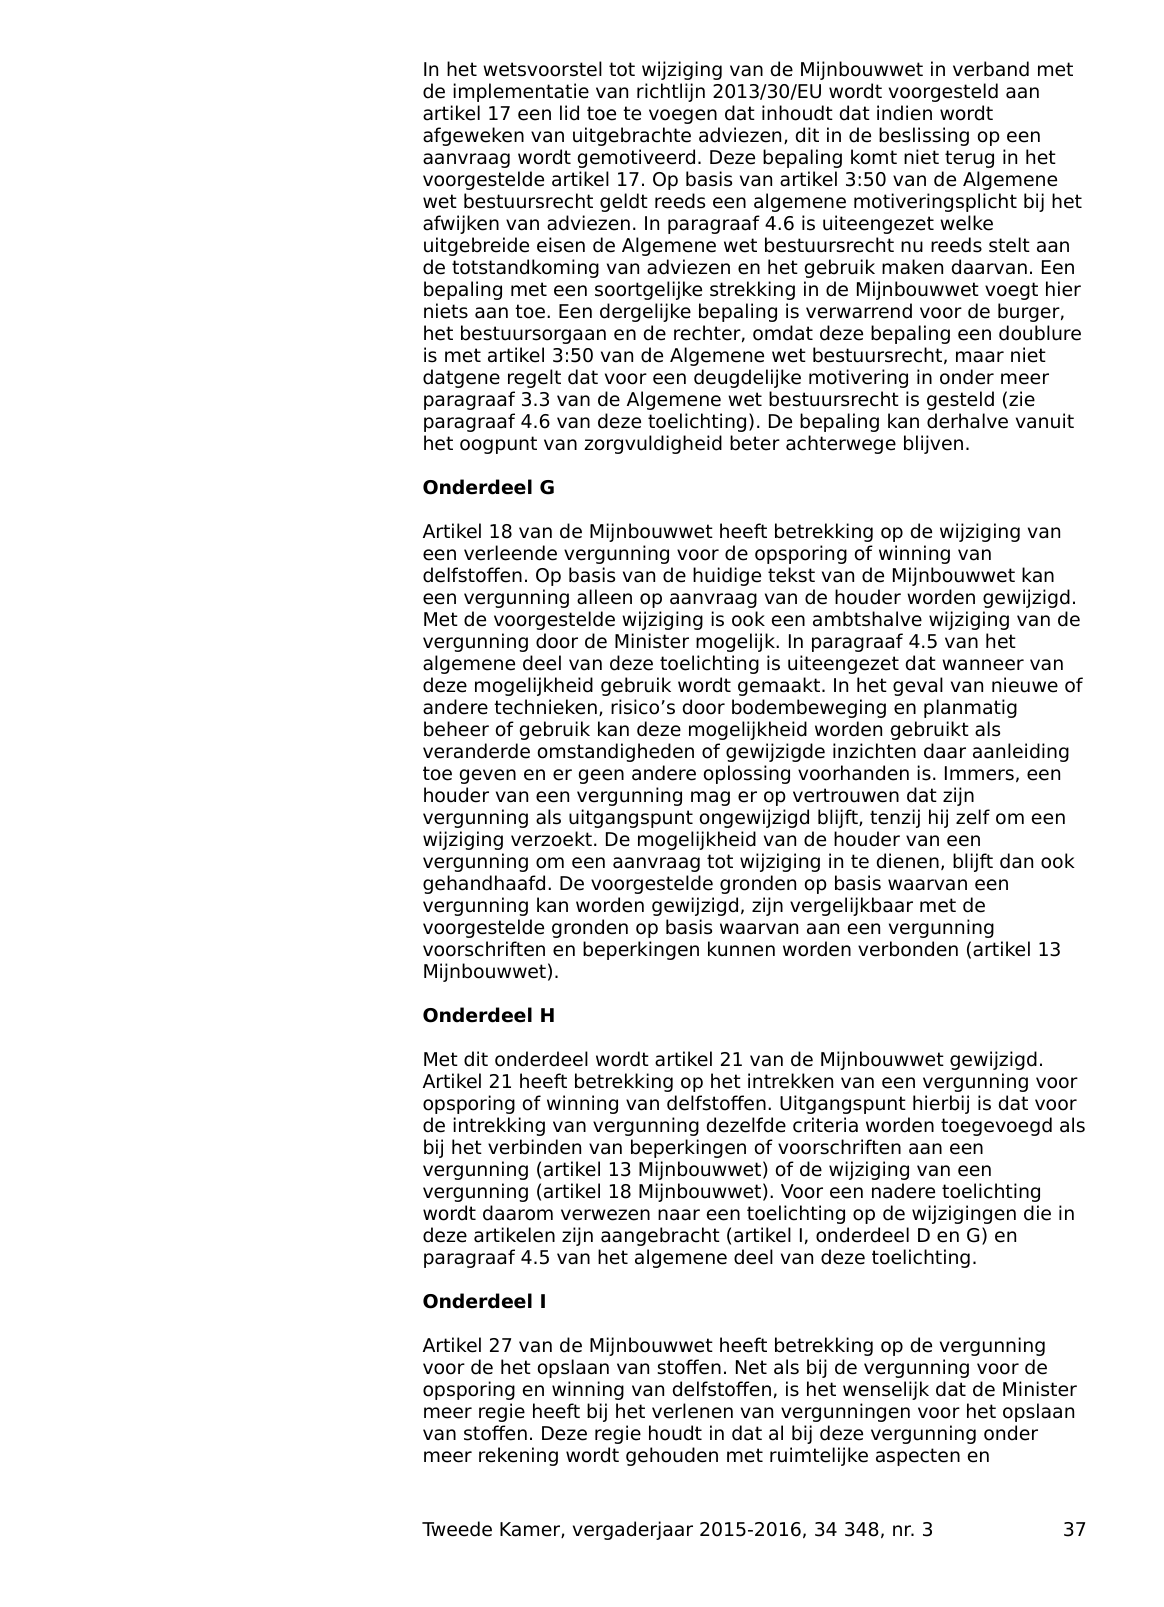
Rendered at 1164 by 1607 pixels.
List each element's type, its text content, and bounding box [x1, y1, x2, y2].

subtitle Onderdeel H [422, 1005, 1087, 1027]
subtitle Onderdeel G [422, 477, 1087, 499]
text In het wetsvoorstel tot wijziging van de Mijnbouwwet in verband met de implementatie van richtlijn 2013/30/EU wordt voorgesteld aan artikel 17 een lid toe te voegen dat inhoudt dat indien wordt afgeweken van uitgebrachte adviezen, dit in de beslissing op een aanvraag wordt gemotiveerd. Deze bepaling komt niet terug in het voorgestelde artikel 17. Op basis van artikel 3:50 van de Algemene wet bestuursrecht geldt reeds een algemene motiveringsplicht bij het afwijken van adviezen. In paragraaf 4.6 is uiteengezet welke uitgebreide eisen de Algemene wet bestuursrecht nu reeds stelt aan de totstandkoming van adviezen en het gebruik maken daarvan. Een bepaling met een soortgelijke strekking in de Mijnbouwwet voegt hier niets aan toe. Een dergelijke bepaling is verwarrend voor de burger, het bestuursorgaan en de rechter, omdat deze bepaling een doublure is met artikel 3:50 van de Algemene wet bestuursrecht, maar niet datgene regelt dat voor een deugdelijke motivering in onder meer paragraaf 3.3 van de Algemene wet bestuursrecht is gesteld (zie paragraaf 4.6 van deze toelichting). De bepaling kan derhalve vanuit het oogpunt van zorgvuldigheid beter achterwege blijven. [422, 59, 1087, 455]
text Artikel 27 van de Mijnbouwwet heeft betrekking op de vergunning voor de het opslaan van stoffen. Net als bij de vergunning voor de opsporing en winning van delfstoffen, is het wenselijk dat de Minister meer regie heeft bij het verlenen van vergunningen voor het opslaan van stoffen. Deze regie houdt in dat al bij deze vergunning onder meer rekening wordt gehouden met ruimtelijke aspecten en [422, 1335, 1087, 1467]
text Artikel 18 van de Mijnbouwwet heeft betrekking op de wijziging van een verleende vergunning voor de opsporing of winning van delfstoffen. Op basis van de huidige tekst van de Mijnbouwwet kan een vergunning alleen op aanvraag van de houder worden gewijzigd. Met de voorgestelde wijziging is ook een ambtshalve wijziging van de vergunning door de Minister mogelijk. In paragraaf 4.5 van het algemene deel van deze toelichting is uiteengezet dat wanneer van deze mogelijkheid gebruik wordt gemaakt. In het geval van nieuwe of andere technieken, risico’s door bodembeweging en planmatig beheer of gebruik kan deze mogelijkheid worden gebruikt als veranderde omstandigheden of gewijzigde inzichten daar aanleiding toe geven en er geen andere oplossing voorhanden is. Immers, een houder van een vergunning mag er op vertrouwen dat zijn vergunning als uitgangspunt ongewijzigd blijft, tenzij hij zelf om een wijziging verzoekt. De mogelijkheid van de houder van een vergunning om een aanvraag tot wijziging in te dienen, blijft dan ook gehandhaafd. De voorgestelde gronden op basis waarvan een vergunning kan worden gewijzigd, zijn vergelijkbaar met de voorgestelde gronden op basis waarvan aan een vergunning voorschriften en beperkingen kunnen worden verbonden (artikel 13 Mijnbouwwet). [422, 521, 1087, 983]
subtitle Onderdeel I [422, 1291, 1087, 1313]
text Met dit onderdeel wordt artikel 21 van de Mijnbouwwet gewijzigd. Artikel 21 heeft betrekking op het intrekken van een vergunning voor opsporing of winning van delfstoffen. Uitgangspunt hierbij is dat voor de intrekking van vergunning dezelfde criteria worden toegevoegd als bij het verbinden van beperkingen of voorschriften aan een vergunning (artikel 13 Mijnbouwwet) of de wijziging van een vergunning (artikel 18 Mijnbouwwet). Voor een nadere toelichting wordt daarom verwezen naar een toelichting op de wijzigingen die in deze artikelen zijn aangebracht (artikel I, onderdeel D en G) en paragraaf 4.5 van het algemene deel van deze toelichting. [422, 1049, 1087, 1269]
